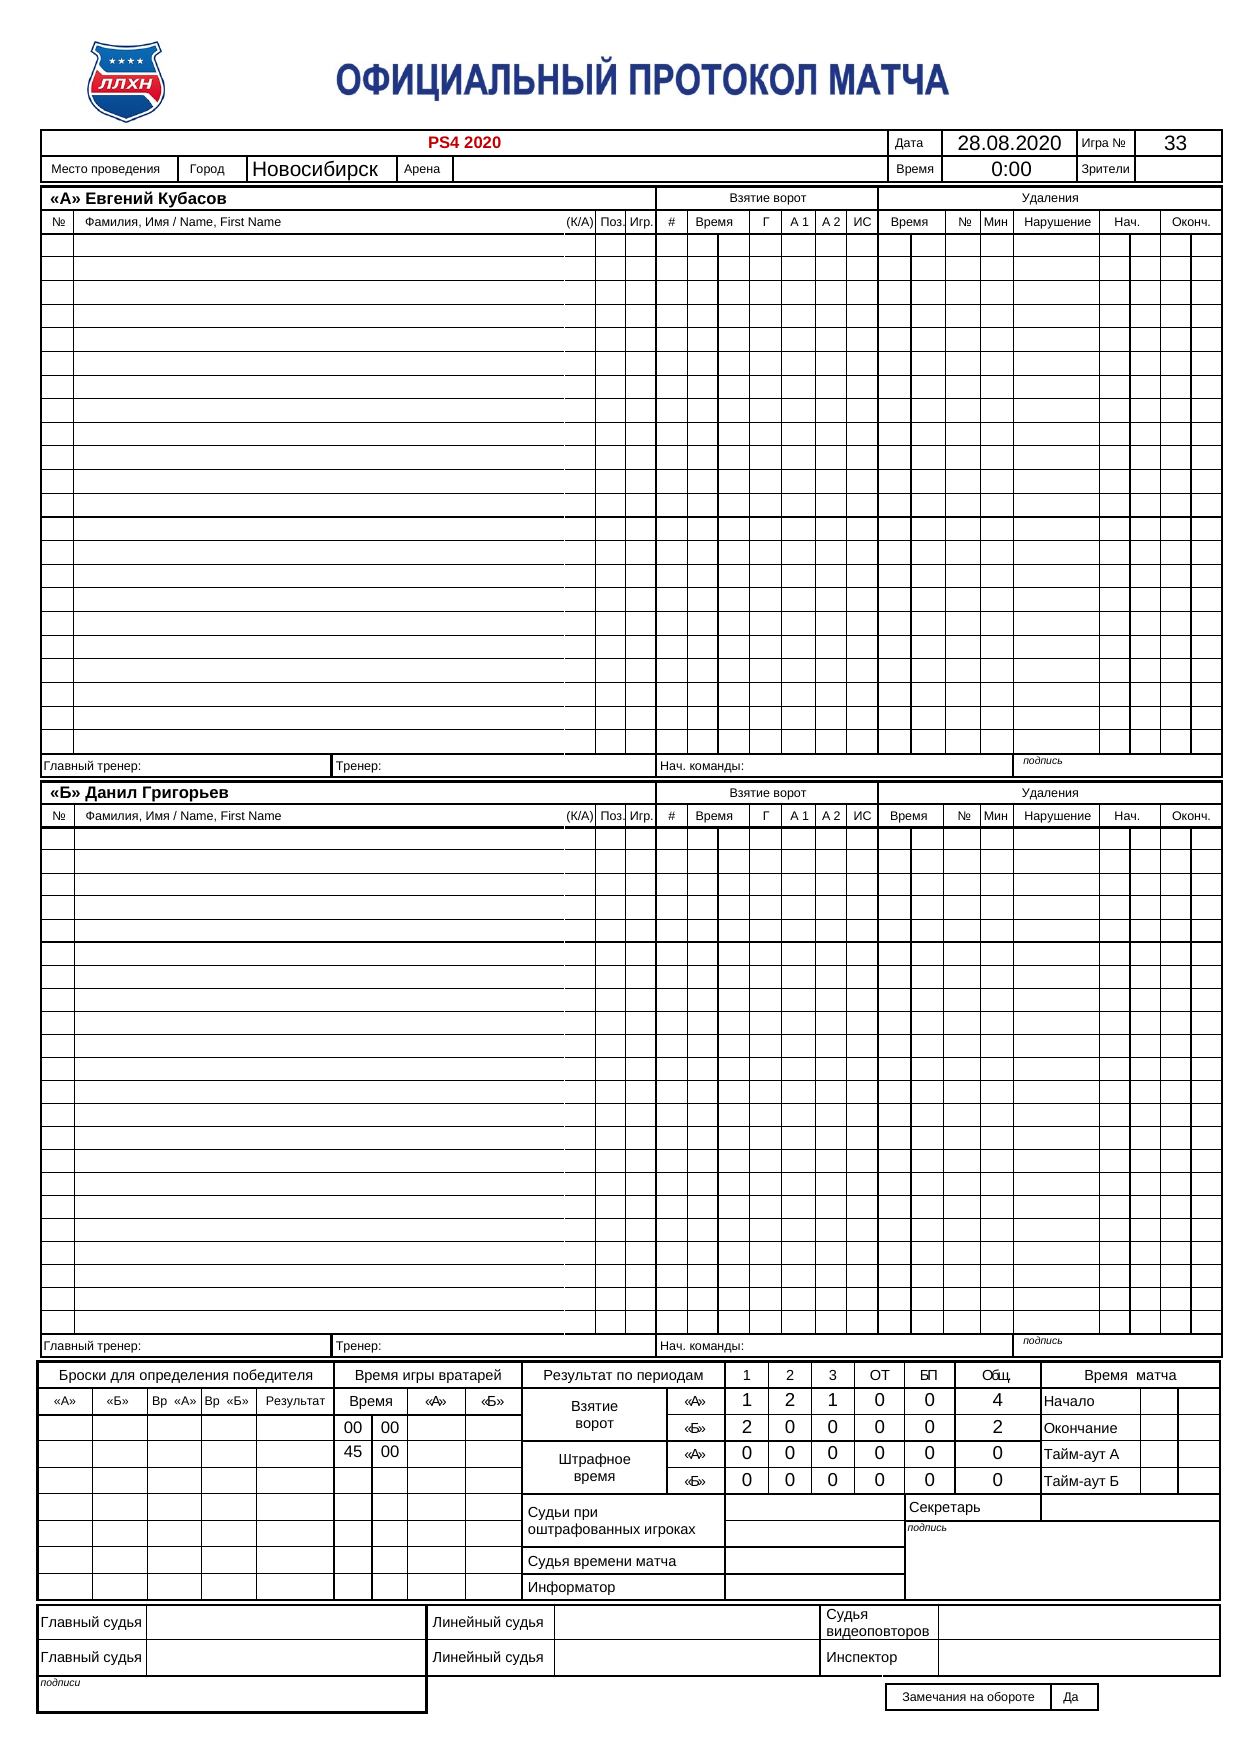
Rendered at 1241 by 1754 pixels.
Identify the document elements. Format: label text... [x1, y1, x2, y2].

table_cell [946, 257, 980, 280]
table_cell [596, 423, 625, 445]
table_cell Нач. [1100, 211, 1160, 233]
table_cell [816, 376, 846, 398]
table_cell [1014, 541, 1099, 564]
table_cell [1161, 730, 1190, 753]
table_cell № [944, 805, 980, 826]
table_cell [879, 1081, 910, 1103]
table_cell [1192, 707, 1221, 729]
table_cell [879, 1311, 910, 1333]
table_cell [1161, 1219, 1190, 1241]
table_cell [42, 1242, 74, 1264]
table_cell [944, 966, 980, 987]
table_header 1 [726, 1363, 768, 1387]
table_cell [1161, 1012, 1190, 1033]
table_cell [688, 235, 717, 256]
table_cell [1014, 1150, 1099, 1172]
table_header Замечания на обороте [887, 1685, 1050, 1709]
table_cell [565, 235, 595, 256]
table_cell [626, 328, 655, 351]
table_cell [912, 1058, 943, 1079]
table_cell [657, 730, 687, 753]
table_cell [816, 1219, 846, 1241]
table_cell «Б » [466, 1389, 521, 1413]
table_cell [946, 518, 980, 540]
table_cell [1014, 1035, 1099, 1057]
table_cell [944, 920, 980, 941]
table_cell [719, 1311, 749, 1333]
table_cell Г [750, 805, 781, 826]
table_cell [688, 1058, 717, 1079]
table_cell [657, 874, 687, 895]
table_cell [688, 1035, 717, 1057]
table_cell [912, 399, 945, 422]
table_cell «Б» [668, 1415, 724, 1440]
table_cell [1131, 446, 1160, 469]
table_cell [1014, 328, 1099, 351]
table_cell [782, 1150, 815, 1172]
table_cell [750, 1127, 781, 1149]
table_cell [750, 683, 781, 706]
table_cell [981, 257, 1013, 280]
table_cell [1100, 541, 1129, 564]
table_cell [596, 730, 625, 753]
table_cell [782, 707, 815, 729]
table_cell 0 [905, 1415, 954, 1440]
table_cell [719, 612, 749, 634]
table_cell [148, 1521, 201, 1546]
table_cell [750, 707, 781, 729]
table_cell [750, 920, 781, 941]
table_cell [596, 352, 625, 374]
table_cell [565, 352, 595, 374]
table_cell [565, 707, 595, 729]
table_cell [74, 399, 564, 422]
table_cell [1014, 989, 1099, 1011]
table_cell [879, 989, 910, 1011]
table_cell [1192, 1242, 1221, 1264]
table_cell [626, 1150, 655, 1172]
table_cell [750, 730, 781, 753]
table_cell Главный тренер: [42, 1335, 330, 1356]
table_cell [565, 1242, 595, 1264]
table_cell [750, 636, 781, 658]
table_cell [596, 896, 625, 918]
table_cell [816, 1288, 846, 1310]
table_cell [1014, 1311, 1099, 1333]
table_cell [1192, 281, 1221, 303]
table_cell [657, 1058, 687, 1079]
table_cell Вр «Б» [202, 1389, 256, 1413]
table_cell [1131, 399, 1160, 422]
table_cell [782, 659, 815, 682]
table_cell [147, 1606, 425, 1639]
table_cell [750, 281, 781, 303]
table_cell [1100, 1219, 1129, 1241]
table_cell [750, 1311, 781, 1333]
table_cell [688, 943, 717, 964]
table_cell [596, 470, 625, 493]
table_cell [688, 1196, 717, 1218]
table_cell [626, 399, 655, 422]
table_cell [657, 565, 687, 587]
table_cell [847, 423, 877, 445]
table_cell 0 [812, 1415, 854, 1440]
table_cell [939, 1640, 1219, 1675]
table_cell [1100, 659, 1129, 682]
table_cell [912, 470, 945, 493]
table_cell [912, 565, 945, 587]
table_cell [42, 966, 74, 987]
table_cell [42, 612, 73, 634]
table_header «А» Евгений Кубасов [42, 188, 655, 209]
table_cell № [42, 211, 73, 233]
table_cell [75, 989, 564, 1011]
table_cell [335, 1521, 371, 1546]
table_cell [1014, 352, 1099, 374]
table_cell [626, 1127, 655, 1149]
table_cell [626, 1058, 655, 1079]
table_cell [981, 470, 1013, 493]
table_cell [782, 281, 815, 303]
table_cell [74, 588, 564, 611]
table_cell подпись [1014, 755, 1221, 776]
table_cell [719, 1012, 749, 1033]
table_cell Тренер: [333, 1335, 655, 1356]
table_cell [1014, 446, 1099, 469]
table_cell [1161, 1058, 1190, 1079]
table_cell [688, 1081, 717, 1103]
table_cell [1192, 1081, 1221, 1103]
table_cell [626, 281, 655, 303]
table_cell Время [879, 805, 943, 826]
table_cell [782, 470, 815, 493]
table_cell [688, 850, 717, 872]
table_cell 1 [726, 1389, 768, 1413]
table_cell [782, 352, 815, 374]
table_cell [847, 850, 877, 872]
table_cell «А» [39, 1389, 92, 1413]
table_cell [944, 1219, 980, 1241]
table_header Взятие ворот [657, 188, 877, 209]
table_cell [626, 730, 655, 753]
table_cell [944, 943, 980, 964]
table_cell Главный тренер: [42, 755, 330, 776]
table_cell 0 [769, 1468, 811, 1493]
table_cell [847, 1012, 877, 1033]
table_cell [1131, 541, 1160, 564]
table_cell [1131, 1104, 1160, 1126]
table_cell [879, 588, 910, 611]
table_cell [719, 235, 749, 256]
table_cell Зрители [1078, 157, 1134, 181]
table_cell [912, 423, 945, 445]
table_cell [816, 352, 846, 374]
table_cell [912, 1081, 943, 1103]
table_cell [42, 636, 73, 658]
table_cell [879, 399, 910, 422]
table_cell [626, 423, 655, 445]
table_cell [596, 920, 625, 941]
table_cell [1131, 423, 1160, 445]
table_cell [981, 683, 1013, 706]
table_cell [719, 565, 749, 587]
table_cell 0 [855, 1468, 904, 1493]
table_cell [1100, 636, 1129, 658]
table_cell [565, 565, 595, 587]
table_cell [816, 1196, 846, 1218]
table_cell [626, 920, 655, 941]
table_cell [1161, 281, 1190, 303]
table_cell [688, 399, 717, 422]
table_cell [1100, 612, 1129, 634]
table_cell [42, 399, 73, 422]
table_cell 0 [769, 1442, 811, 1467]
table_cell [981, 1081, 1013, 1103]
table_cell [335, 1547, 371, 1573]
table_cell [944, 829, 980, 849]
table_cell [750, 966, 781, 987]
table_cell [1014, 1127, 1099, 1149]
table_cell [912, 328, 945, 351]
table_cell [1192, 399, 1221, 422]
table_cell [750, 1035, 781, 1057]
table_cell [596, 1150, 625, 1172]
table_cell Время [335, 1389, 407, 1413]
table_cell [719, 1104, 749, 1126]
table_cell [1131, 920, 1160, 941]
table_cell [42, 470, 73, 493]
table_cell [1161, 1104, 1190, 1126]
table_cell [688, 989, 717, 1011]
table_header Результат по периодам [523, 1363, 724, 1387]
table_cell Нарушение [1014, 805, 1099, 826]
table_cell [816, 943, 846, 964]
table_cell [912, 966, 943, 987]
table_cell Фамилия, Имя / Name, First Name [75, 805, 565, 826]
table_cell [626, 305, 655, 327]
table_cell [847, 1081, 877, 1103]
table_cell [883, 1677, 1220, 1681]
table_cell [879, 494, 910, 516]
table_cell [726, 1495, 904, 1520]
table_cell [847, 1288, 877, 1310]
table_cell [408, 1468, 465, 1493]
table_header 3 [812, 1363, 854, 1387]
table_cell [816, 494, 846, 516]
table_cell [1100, 874, 1129, 895]
table_cell [1131, 1127, 1160, 1149]
table_cell 0 [726, 1468, 768, 1493]
table_cell [816, 1058, 846, 1079]
table_cell [1161, 659, 1190, 682]
table_cell [879, 235, 910, 256]
table_cell [626, 612, 655, 634]
table_cell [981, 1219, 1013, 1241]
table_cell [42, 659, 73, 682]
table_cell [1192, 1127, 1221, 1149]
table_cell [750, 943, 781, 964]
table_cell [626, 1219, 655, 1241]
table_cell [750, 1265, 781, 1287]
table_cell [1161, 235, 1190, 256]
table_cell [719, 1035, 749, 1057]
table_cell [626, 683, 655, 706]
table_cell [946, 470, 980, 493]
table_cell [1131, 850, 1160, 872]
table_cell [466, 1468, 521, 1493]
table_cell [688, 1104, 717, 1126]
table_cell [688, 423, 717, 445]
table_cell [1192, 659, 1221, 682]
table_cell [879, 966, 910, 987]
table_cell «А» [408, 1389, 465, 1413]
table_cell [1161, 636, 1190, 658]
table_cell [1161, 683, 1190, 706]
table_cell [408, 1574, 465, 1599]
table_cell [565, 896, 595, 918]
table_cell [657, 659, 687, 682]
table_cell [1099, 1682, 1220, 1711]
table_cell [847, 1265, 877, 1287]
table_cell [1014, 850, 1099, 872]
table_cell [1161, 1081, 1190, 1103]
table_cell [879, 1173, 910, 1195]
table_cell [1161, 1311, 1190, 1333]
table_cell [42, 1012, 74, 1033]
table_cell [816, 257, 846, 280]
table_cell [719, 636, 749, 658]
table_cell [719, 966, 749, 987]
table_cell [596, 541, 625, 564]
table_cell [912, 446, 945, 469]
table_cell [879, 1150, 910, 1172]
table_cell [39, 1574, 92, 1599]
table_cell [946, 565, 980, 587]
table_cell [373, 1547, 407, 1573]
table_cell [719, 1150, 749, 1172]
table_cell [39, 1441, 92, 1467]
table_cell [75, 896, 564, 918]
table_cell [565, 328, 595, 351]
table_cell [42, 1150, 74, 1172]
table_cell [750, 305, 781, 327]
table_cell Город [179, 157, 246, 181]
table_cell [879, 920, 910, 941]
table_cell [657, 541, 687, 564]
table_cell [688, 376, 717, 398]
table_cell [912, 1150, 943, 1172]
table_cell [688, 896, 717, 918]
table_cell [719, 328, 749, 351]
table_cell [1192, 423, 1221, 445]
table_cell [466, 1547, 521, 1573]
table_cell [719, 1127, 749, 1149]
table_cell [944, 1265, 980, 1287]
table_cell [42, 1058, 74, 1079]
table_cell [1161, 612, 1190, 634]
table_cell [1192, 328, 1221, 351]
table_cell [1131, 518, 1160, 540]
table_cell [75, 943, 564, 964]
table_cell [1014, 636, 1099, 658]
table_cell [596, 494, 625, 516]
table_cell [847, 257, 877, 280]
table_cell [719, 730, 749, 753]
table_cell [1100, 565, 1129, 587]
table_cell [39, 1416, 92, 1440]
table_cell [148, 1574, 201, 1599]
table_cell [1161, 1196, 1190, 1218]
table_cell [1014, 943, 1099, 964]
table_cell [946, 423, 980, 445]
table_cell [1192, 1058, 1221, 1079]
table_cell [879, 257, 910, 280]
table_cell [596, 850, 625, 872]
table_cell [782, 305, 815, 327]
table_cell [1014, 1196, 1099, 1218]
table_cell [981, 328, 1013, 351]
table_cell [1161, 850, 1190, 872]
table_cell [75, 1242, 564, 1264]
table_cell [879, 518, 910, 540]
table_cell [719, 896, 749, 918]
table_header БП [905, 1363, 954, 1387]
table_cell [847, 305, 877, 327]
table_cell [847, 1196, 877, 1218]
table_cell [565, 1265, 595, 1287]
table_cell [42, 1035, 74, 1057]
table_cell [879, 874, 910, 895]
table_cell [75, 1012, 564, 1033]
table_cell [1100, 1058, 1129, 1079]
table_cell [1100, 446, 1129, 469]
table_cell [981, 850, 1013, 872]
table_cell [782, 896, 815, 918]
table_cell [1179, 1468, 1219, 1493]
table_cell [719, 1196, 749, 1218]
table_cell [148, 1547, 201, 1573]
table_cell [626, 518, 655, 540]
table_cell [816, 446, 846, 469]
table_cell [879, 1058, 910, 1079]
table_cell [816, 1081, 846, 1103]
table_cell [1100, 1104, 1129, 1126]
table_cell [75, 1127, 564, 1149]
table_cell [879, 305, 910, 327]
table_cell [596, 636, 625, 658]
table_cell [1161, 1035, 1190, 1057]
table_cell [565, 257, 595, 280]
table_cell [688, 707, 717, 729]
table_cell Время [688, 805, 749, 826]
table_cell [1014, 305, 1099, 327]
table_cell [657, 1242, 687, 1264]
table_cell [816, 730, 846, 753]
table_cell [879, 1104, 910, 1126]
table_cell [1192, 989, 1221, 1011]
table_cell [688, 470, 717, 493]
table_cell [750, 446, 781, 469]
table_cell [847, 565, 877, 587]
table_cell [39, 1468, 92, 1493]
table_cell [879, 1012, 910, 1033]
table_cell [782, 494, 815, 516]
table_cell [750, 1173, 781, 1195]
table_cell [1131, 1058, 1160, 1079]
table_cell [93, 1574, 147, 1599]
table_cell [75, 966, 564, 987]
table_cell [657, 494, 687, 516]
table_cell [912, 943, 943, 964]
table_cell [1161, 399, 1190, 422]
table_cell [1161, 1265, 1190, 1287]
table_cell Время [879, 211, 945, 233]
table_cell [688, 659, 717, 682]
table_cell [565, 1104, 595, 1126]
table_cell 1 [812, 1389, 854, 1413]
table_cell [981, 707, 1013, 729]
table_cell [946, 281, 980, 303]
table_cell [596, 1173, 625, 1195]
table_cell [719, 874, 749, 895]
table_cell [1192, 446, 1221, 469]
table_cell 0 [905, 1468, 954, 1493]
table_cell Начало [1042, 1389, 1140, 1413]
table_cell [816, 829, 846, 849]
table_cell [1100, 376, 1129, 398]
table_cell [1131, 612, 1160, 634]
table_cell [565, 943, 595, 964]
table_cell [688, 1265, 717, 1287]
table_cell [596, 829, 625, 849]
table_cell [596, 1081, 625, 1103]
table_cell [879, 850, 910, 872]
picture [5, 28, 1179, 129]
table_cell [626, 1265, 655, 1287]
table_cell [657, 305, 687, 327]
table_cell [782, 683, 815, 706]
table_cell [565, 850, 595, 872]
table_cell [879, 1127, 910, 1149]
table_cell [816, 1035, 846, 1057]
table_header 28.08.2020 [943, 131, 1076, 155]
table_cell [1161, 518, 1190, 540]
table_cell [719, 470, 749, 493]
table_cell [1192, 305, 1221, 327]
table_cell [981, 376, 1013, 398]
table_cell [42, 1219, 74, 1241]
table_header Общ. [956, 1363, 1040, 1387]
table_cell [847, 829, 877, 849]
table_cell [719, 1173, 749, 1195]
table_cell [981, 612, 1013, 634]
table_cell [981, 1242, 1013, 1264]
table_cell [1192, 565, 1221, 587]
table_cell [74, 423, 564, 445]
table_cell [565, 1150, 595, 1172]
table_cell [626, 494, 655, 516]
table_cell [1131, 352, 1160, 374]
table_cell [75, 1058, 564, 1079]
table_cell [816, 305, 846, 327]
table_cell [657, 470, 687, 493]
table_cell [782, 1265, 815, 1287]
table_cell [912, 494, 945, 516]
table_cell [944, 1012, 980, 1033]
table_cell [688, 281, 717, 303]
table_cell [75, 1081, 564, 1103]
table_cell [1100, 305, 1129, 327]
table_cell [946, 399, 980, 422]
table_cell [1131, 659, 1160, 682]
table_cell [688, 257, 717, 280]
table_cell [1141, 1441, 1177, 1467]
table_cell [719, 1265, 749, 1287]
table_cell [1014, 1104, 1099, 1126]
table_cell [565, 1012, 595, 1033]
table_cell [657, 829, 687, 849]
table_cell [565, 588, 595, 611]
table_cell [257, 1574, 333, 1599]
table_cell [847, 659, 877, 682]
table_cell [981, 1058, 1013, 1079]
table_cell [408, 1494, 465, 1520]
table_cell 45 [335, 1441, 371, 1467]
table_cell [596, 1288, 625, 1310]
table_cell [847, 920, 877, 941]
table_cell [202, 1441, 256, 1467]
table_cell [42, 376, 73, 398]
table_cell [657, 896, 687, 918]
table_cell [1100, 328, 1129, 351]
table_cell [1192, 257, 1221, 280]
table_cell [1100, 494, 1129, 516]
table_cell [688, 352, 717, 374]
table_cell [657, 1127, 687, 1149]
table_cell [1014, 399, 1099, 422]
table_cell [816, 920, 846, 941]
table_cell [879, 376, 910, 398]
table_cell [1014, 588, 1099, 611]
table_cell [1161, 565, 1190, 587]
table_cell [719, 518, 749, 540]
table_cell [565, 989, 595, 1011]
table_cell [782, 1104, 815, 1126]
table_cell [1100, 1311, 1129, 1333]
table_cell [816, 683, 846, 706]
table_cell [1014, 1242, 1099, 1264]
table_cell [596, 1311, 625, 1333]
table_cell [202, 1416, 256, 1440]
table_cell [1161, 1288, 1190, 1310]
table_cell [847, 328, 877, 351]
table_cell [719, 541, 749, 564]
table_cell [1131, 943, 1160, 964]
table_cell [944, 1058, 980, 1079]
table_cell [688, 683, 717, 706]
table_cell [1131, 470, 1160, 493]
table_cell 0 [855, 1442, 904, 1467]
table_cell [944, 1242, 980, 1264]
table_cell [719, 943, 749, 964]
table_cell [719, 1288, 749, 1310]
table_cell [1100, 1081, 1129, 1103]
table_cell [688, 636, 717, 658]
table_cell [42, 588, 73, 611]
table_cell [565, 612, 595, 634]
table_cell [1100, 943, 1129, 964]
table_cell [879, 659, 910, 682]
table_cell [42, 850, 74, 872]
table_cell [719, 683, 749, 706]
table_cell 2 [726, 1415, 768, 1440]
table_cell [1100, 470, 1129, 493]
table_cell [42, 1265, 74, 1287]
table_cell [1192, 1012, 1221, 1033]
table_cell [912, 352, 945, 374]
table_cell [879, 707, 910, 729]
table_cell [847, 1058, 877, 1079]
table_cell 4 [956, 1389, 1040, 1413]
table_cell [981, 518, 1013, 540]
table_cell [750, 257, 781, 280]
table_cell [750, 235, 781, 256]
table_cell [626, 352, 655, 374]
table_cell [726, 1575, 904, 1599]
table_cell [74, 565, 564, 587]
table_cell [879, 612, 910, 634]
table_cell [981, 281, 1013, 303]
table_cell [1131, 1311, 1160, 1333]
table_cell [75, 1035, 564, 1057]
table_cell [946, 376, 980, 398]
table_cell [1179, 1389, 1219, 1413]
table_cell [816, 518, 846, 540]
table_cell [1014, 829, 1099, 849]
table_cell [912, 1311, 943, 1333]
table_cell [944, 874, 980, 895]
table_cell [39, 1547, 92, 1573]
table_cell [688, 494, 717, 516]
table_cell [626, 1242, 655, 1264]
table_cell [816, 989, 846, 1011]
table_cell 0 [812, 1468, 854, 1493]
table_cell [74, 328, 564, 351]
table_cell [981, 874, 1013, 895]
table_cell [1192, 1219, 1221, 1241]
table_cell «Б» [93, 1389, 147, 1413]
table_cell [879, 829, 910, 849]
table_cell # [657, 211, 687, 233]
table_cell [1131, 1035, 1160, 1057]
table_cell [1014, 707, 1099, 729]
table_cell [847, 446, 877, 469]
table_cell [847, 1127, 877, 1149]
table_cell «А» [668, 1442, 724, 1467]
table_cell [626, 659, 655, 682]
table_cell [750, 399, 781, 422]
table_cell Секретарь [906, 1495, 1040, 1520]
table_cell подписи [39, 1677, 425, 1711]
table_header PS4 2020 [42, 131, 887, 155]
table_cell [596, 989, 625, 1011]
table_cell [782, 1081, 815, 1103]
table_cell [42, 1127, 74, 1149]
table_cell [565, 683, 595, 706]
table_cell [626, 1311, 655, 1333]
table_cell (К/А) [565, 211, 595, 233]
table_cell [1131, 1173, 1160, 1195]
table_cell 00 [373, 1441, 407, 1467]
table_cell [1192, 518, 1221, 540]
table_cell [816, 588, 846, 611]
table_cell Игр. [626, 805, 655, 826]
table_cell [750, 1012, 781, 1033]
table_cell [1100, 1150, 1129, 1172]
table_cell [879, 565, 910, 587]
table_cell [1100, 829, 1129, 849]
table_cell [816, 423, 846, 445]
table_cell [1192, 494, 1221, 516]
table_cell [816, 281, 846, 303]
table_header Удаления [879, 188, 1221, 209]
table_cell [782, 829, 815, 849]
table_cell [626, 1288, 655, 1310]
table_cell [1100, 235, 1129, 256]
table_cell [1014, 966, 1099, 987]
table_cell [75, 1150, 564, 1172]
table_cell [596, 257, 625, 280]
table_cell 0 [855, 1415, 904, 1440]
table_cell [946, 494, 980, 516]
table_cell 2 [956, 1415, 1040, 1440]
table_cell Оконч. [1161, 805, 1221, 826]
table_cell [1131, 1242, 1160, 1264]
table_cell [847, 683, 877, 706]
table_cell [782, 1058, 815, 1079]
table_cell [657, 966, 687, 987]
table_cell [750, 541, 781, 564]
table_cell [1042, 1495, 1219, 1520]
table_cell Главный судья [39, 1640, 146, 1675]
table_cell [847, 518, 877, 540]
table_cell [1100, 423, 1129, 445]
table_cell [782, 612, 815, 634]
table_cell [719, 588, 749, 611]
table_cell [782, 1173, 815, 1195]
table_cell [944, 850, 980, 872]
table_cell [1161, 328, 1190, 351]
table_cell [719, 1081, 749, 1103]
table_cell [946, 446, 980, 469]
table_cell 0 [855, 1389, 904, 1413]
table_cell [1131, 1219, 1160, 1241]
table_cell [335, 1494, 371, 1520]
table_cell [42, 305, 73, 327]
table_cell [93, 1547, 147, 1573]
table_cell [879, 281, 910, 303]
table_cell [565, 305, 595, 327]
table_cell Нач. [1100, 805, 1160, 826]
table_cell [879, 683, 910, 706]
table_cell [782, 920, 815, 941]
table_cell [1100, 730, 1129, 753]
table_cell [1192, 896, 1221, 918]
table_cell [879, 1265, 910, 1287]
table_cell [912, 1012, 943, 1033]
table_cell [1192, 829, 1221, 849]
table_cell [1192, 588, 1221, 611]
table_cell [981, 1104, 1013, 1126]
table_cell [944, 1173, 980, 1195]
table_cell [1161, 446, 1190, 469]
table_cell [1192, 874, 1221, 895]
table_cell [688, 1288, 717, 1310]
table_cell [596, 1196, 625, 1218]
table_cell [981, 1173, 1013, 1195]
table_header Время игры вратарей [335, 1363, 521, 1387]
table_cell [565, 1173, 595, 1195]
table_cell [626, 829, 655, 849]
table_cell [912, 305, 945, 327]
table_cell [1100, 683, 1129, 706]
table_cell 0:00 [943, 157, 1076, 181]
table_cell [74, 636, 564, 658]
table_cell [626, 235, 655, 256]
table_cell [1192, 235, 1221, 256]
table_cell [688, 588, 717, 611]
table_cell [657, 1173, 687, 1195]
table_cell [626, 1196, 655, 1218]
table_cell [719, 494, 749, 516]
table_cell [202, 1521, 256, 1546]
table_cell [1014, 730, 1099, 753]
table_cell [782, 1219, 815, 1241]
table_cell Новосибирск [248, 157, 396, 181]
table_cell [1100, 588, 1129, 611]
table_cell [912, 235, 945, 256]
table_cell [1131, 281, 1160, 303]
table_cell [944, 896, 980, 918]
table_cell [1131, 1196, 1160, 1218]
table_cell [782, 328, 815, 351]
table_cell [879, 328, 910, 351]
table_cell [816, 1242, 846, 1264]
table_cell [1192, 1288, 1221, 1310]
table_cell [657, 1288, 687, 1310]
table_cell [912, 1265, 943, 1287]
table_cell [428, 1677, 882, 1711]
table_cell [981, 989, 1013, 1011]
table_cell [657, 518, 687, 540]
table_cell [847, 896, 877, 918]
table_cell [1192, 376, 1221, 398]
table_cell [816, 659, 846, 682]
table_cell [816, 850, 846, 872]
table_cell [42, 565, 73, 587]
table_cell [1192, 1173, 1221, 1195]
table_cell [1192, 1311, 1221, 1333]
table_cell [565, 1058, 595, 1079]
table_cell [782, 943, 815, 964]
table_cell [657, 1104, 687, 1126]
table_cell [373, 1574, 407, 1599]
table_cell [981, 446, 1013, 469]
table_cell Окончание [1042, 1415, 1140, 1440]
table_cell [657, 920, 687, 941]
table_cell [1100, 1288, 1129, 1310]
table_cell [750, 829, 781, 849]
table_cell [912, 730, 945, 753]
table_cell [42, 352, 73, 374]
table_cell [565, 399, 595, 422]
table_cell [1131, 257, 1160, 280]
table_cell Линейный судья [428, 1606, 554, 1639]
table_cell Нач. команды: [657, 1335, 1012, 1356]
table_cell [657, 1012, 687, 1033]
table_cell «Б» [668, 1468, 724, 1493]
table_cell [1161, 874, 1190, 895]
table_cell [565, 1035, 595, 1057]
table_cell [626, 1012, 655, 1033]
table_cell [816, 541, 846, 564]
table_cell [1014, 565, 1099, 587]
table_cell [719, 1219, 749, 1241]
table_cell [981, 494, 1013, 516]
table_cell [719, 281, 749, 303]
table_cell [1131, 707, 1160, 729]
table_cell [750, 1196, 781, 1218]
table_cell [688, 874, 717, 895]
table_cell [879, 470, 910, 493]
table_cell [93, 1441, 147, 1467]
table_cell [688, 920, 717, 941]
table_cell [1131, 636, 1160, 658]
table_cell [816, 1012, 846, 1033]
table_cell [1014, 281, 1099, 303]
table_cell [1131, 565, 1160, 587]
table_cell [912, 1242, 943, 1264]
table_cell Вр «А» [148, 1389, 201, 1413]
table_cell [782, 1127, 815, 1149]
table_cell 00 [373, 1416, 407, 1440]
table_cell [1131, 730, 1160, 753]
table_cell [847, 1173, 877, 1195]
table_header 33 [1136, 131, 1221, 155]
table_cell [981, 423, 1013, 445]
table_cell [75, 920, 564, 941]
table_cell [1014, 257, 1099, 280]
table_cell [657, 683, 687, 706]
table_cell [596, 1219, 625, 1241]
table_cell [1100, 1242, 1129, 1264]
table_cell [981, 943, 1013, 964]
table_cell [912, 541, 945, 564]
table_cell [1161, 423, 1190, 445]
table_cell [74, 235, 564, 256]
table_cell [565, 1196, 595, 1218]
table_cell [688, 541, 717, 564]
table_cell [912, 829, 943, 849]
table_cell [596, 1035, 625, 1057]
table_cell [74, 659, 564, 682]
table_cell [626, 707, 655, 729]
table_cell [1161, 989, 1190, 1011]
table_cell [42, 257, 73, 280]
table_cell [847, 494, 877, 516]
table_cell [816, 874, 846, 895]
table_cell Тренер: [333, 755, 655, 776]
table_cell [202, 1574, 256, 1599]
table_cell Судья времени матча [523, 1548, 724, 1573]
table_cell [257, 1468, 333, 1493]
table_cell [1014, 470, 1099, 493]
table_cell [1131, 376, 1160, 398]
table_cell [688, 612, 717, 634]
table_cell [981, 1196, 1013, 1218]
table_cell [719, 446, 749, 469]
table_cell [42, 494, 73, 516]
table_cell [847, 541, 877, 564]
table_cell [816, 565, 846, 587]
table_cell [75, 1104, 564, 1126]
table_cell Судьи при оштрафованных игроках [523, 1495, 724, 1546]
table_cell [688, 829, 717, 849]
table_cell [74, 446, 564, 469]
table_cell [74, 376, 564, 398]
table_cell [719, 850, 749, 872]
table_cell [879, 1242, 910, 1264]
table_cell Г [750, 211, 781, 233]
table_cell [879, 446, 910, 469]
table_cell [688, 730, 717, 753]
table_cell [946, 612, 980, 634]
table_cell [688, 1242, 717, 1264]
table_cell [657, 235, 687, 256]
table_cell [719, 423, 749, 445]
table_cell [1100, 707, 1129, 729]
table_cell [74, 305, 564, 327]
table_cell [1131, 235, 1160, 256]
table_cell [981, 829, 1013, 849]
table_cell [944, 1127, 980, 1149]
table_cell [75, 1173, 564, 1195]
table_cell [93, 1494, 147, 1520]
table_cell [565, 1311, 595, 1333]
table_cell [1179, 1415, 1219, 1440]
table_cell [816, 470, 846, 493]
table_cell [688, 966, 717, 987]
table_cell [1141, 1468, 1177, 1493]
table_cell [596, 943, 625, 964]
table_cell [750, 989, 781, 1011]
table_cell [719, 257, 749, 280]
table_cell [688, 305, 717, 327]
table_cell [750, 518, 781, 540]
table_cell [596, 588, 625, 611]
table_cell [719, 399, 749, 422]
table_cell [944, 1081, 980, 1103]
table_cell [657, 399, 687, 422]
table_cell [912, 1173, 943, 1195]
table_cell [42, 1196, 74, 1218]
table_cell [42, 1288, 74, 1310]
table_cell [912, 1127, 943, 1149]
table_cell [565, 446, 595, 469]
table_cell [1192, 1265, 1221, 1287]
table_cell [912, 1104, 943, 1126]
table_cell [944, 1150, 980, 1172]
table_cell [847, 1311, 877, 1333]
table_cell [782, 989, 815, 1011]
table_cell [1100, 352, 1129, 374]
table_cell [912, 281, 945, 303]
table_cell [816, 235, 846, 256]
table_cell [93, 1468, 147, 1493]
table_cell [1141, 1415, 1177, 1440]
table_cell [42, 1173, 74, 1195]
table_cell [626, 376, 655, 398]
table_cell [847, 235, 877, 256]
table_cell [726, 1548, 904, 1573]
table_cell [1161, 829, 1190, 849]
table_cell [42, 920, 74, 941]
table_cell [782, 446, 815, 469]
table_cell [1131, 1265, 1160, 1287]
table_cell [912, 257, 945, 280]
table_cell [782, 730, 815, 753]
table_cell [946, 730, 980, 753]
table_cell [555, 1606, 819, 1639]
table_cell Фамилия, Имя / Name, First Name [74, 211, 565, 233]
table_cell [1014, 1173, 1099, 1195]
table_cell Арена [398, 157, 452, 181]
table_cell [626, 636, 655, 658]
table_cell Мин [981, 211, 1013, 233]
table_cell [782, 423, 815, 445]
table_header «Б» Данил Григорьев [42, 783, 655, 803]
table_cell [596, 305, 625, 327]
table_cell [946, 683, 980, 706]
table_cell [373, 1468, 407, 1493]
table_cell [565, 874, 595, 895]
table_cell [1192, 683, 1221, 706]
table_cell [626, 966, 655, 987]
table_cell [946, 541, 980, 564]
table_cell [1014, 1058, 1099, 1079]
table_cell [816, 1104, 846, 1126]
table_cell [373, 1494, 407, 1520]
table_cell [782, 1242, 815, 1264]
table_cell [719, 829, 749, 849]
table_cell [596, 683, 625, 706]
table_cell [981, 966, 1013, 987]
table_cell [981, 636, 1013, 658]
table_cell [657, 352, 687, 374]
table_cell [626, 541, 655, 564]
table_cell [565, 1081, 595, 1103]
table_cell [75, 1196, 564, 1218]
table_cell [565, 659, 595, 682]
table_cell [750, 1150, 781, 1172]
table_cell [466, 1494, 521, 1520]
table_cell [1131, 989, 1160, 1011]
table_cell [719, 707, 749, 729]
table_cell [657, 707, 687, 729]
table_cell [1100, 399, 1129, 422]
table_cell [782, 1311, 815, 1333]
table_cell [1192, 850, 1221, 872]
table_cell [626, 943, 655, 964]
table_cell [816, 328, 846, 351]
table_cell [719, 352, 749, 374]
table_cell [1131, 966, 1160, 987]
table_cell [847, 989, 877, 1011]
table_cell [565, 541, 595, 564]
table_cell [565, 1127, 595, 1149]
table_cell [981, 1265, 1013, 1287]
table_cell [42, 730, 73, 753]
table_cell [981, 352, 1013, 374]
table_cell [596, 1265, 625, 1287]
table_cell Информатор [523, 1575, 724, 1599]
table_cell Время [889, 157, 941, 181]
table_cell [981, 1035, 1013, 1057]
table_cell [565, 376, 595, 398]
table_cell [816, 1265, 846, 1287]
table_cell [1100, 281, 1129, 303]
table_cell [75, 1265, 564, 1287]
table_cell [879, 943, 910, 964]
table_cell [816, 707, 846, 729]
table_cell [879, 1035, 910, 1057]
table_cell [750, 1242, 781, 1264]
table_cell [42, 281, 73, 303]
table_cell [1100, 966, 1129, 987]
table_cell Инспектор [821, 1640, 938, 1675]
table_cell 0 [812, 1442, 854, 1467]
table_cell [1192, 541, 1221, 564]
table_cell [1014, 235, 1099, 256]
table_cell [74, 352, 564, 374]
table_cell [148, 1494, 201, 1520]
table_cell [879, 423, 910, 445]
table_cell [74, 683, 564, 706]
table_cell [750, 494, 781, 516]
table_cell [782, 399, 815, 422]
table_cell [1131, 494, 1160, 516]
table_cell [1014, 1081, 1099, 1103]
table_cell [596, 1058, 625, 1079]
table_cell [981, 588, 1013, 611]
table_cell [847, 730, 877, 753]
table_cell [1014, 518, 1099, 540]
table_cell [454, 157, 887, 181]
table_cell [42, 328, 73, 351]
table_cell [782, 1035, 815, 1057]
table_cell Главный судья [39, 1606, 146, 1639]
table_cell [847, 1150, 877, 1172]
table_cell [912, 1196, 943, 1218]
table_cell [981, 565, 1013, 587]
table_cell [847, 588, 877, 611]
table_cell [688, 518, 717, 540]
table_cell [750, 376, 781, 398]
table_cell [565, 829, 595, 849]
table_cell [944, 1035, 980, 1057]
table_cell [74, 541, 564, 564]
table_cell [657, 1265, 687, 1287]
table_cell [657, 446, 687, 469]
table_cell [750, 612, 781, 634]
table_header Да [1052, 1685, 1097, 1709]
table_cell [946, 305, 980, 327]
table_cell [657, 850, 687, 872]
table_cell [565, 1288, 595, 1310]
table_cell [816, 636, 846, 658]
table_cell [626, 1104, 655, 1126]
table_cell Мин [981, 805, 1013, 826]
table_cell [782, 1288, 815, 1310]
table_cell [816, 1150, 846, 1172]
table_header ОТ [855, 1363, 904, 1387]
table_cell [147, 1640, 425, 1675]
table_cell А 2 [816, 211, 846, 233]
table_header Броски для определения победителя [39, 1363, 333, 1387]
table_cell [1131, 1012, 1160, 1033]
table_cell [946, 328, 980, 351]
table_cell [1179, 1441, 1219, 1467]
table_cell [657, 1150, 687, 1172]
table_cell [1131, 1150, 1160, 1172]
table_cell [847, 376, 877, 398]
table_cell [596, 612, 625, 634]
table_cell [596, 707, 625, 729]
table_cell [596, 659, 625, 682]
table_cell [879, 1219, 910, 1241]
table_cell [75, 1288, 564, 1310]
table_cell [912, 989, 943, 1011]
table_cell [74, 494, 564, 516]
table_cell [657, 423, 687, 445]
table_cell [782, 588, 815, 611]
table_cell [596, 328, 625, 351]
table_cell [981, 896, 1013, 918]
table_cell [1100, 920, 1129, 941]
table_cell 0 [956, 1442, 1040, 1467]
table_cell [1161, 257, 1190, 280]
table_cell [565, 636, 595, 658]
table_cell [782, 376, 815, 398]
table_cell [42, 518, 73, 540]
table_cell [202, 1494, 256, 1520]
table_cell [750, 850, 781, 872]
table_cell [565, 920, 595, 941]
table_cell [39, 1494, 92, 1520]
table_cell [42, 989, 74, 1011]
table_cell [75, 874, 564, 895]
table_cell [688, 1012, 717, 1033]
table_cell А 1 [782, 805, 815, 826]
table_cell [1100, 1265, 1129, 1287]
table_cell [74, 612, 564, 634]
table_cell [257, 1494, 333, 1520]
table_cell [847, 1104, 877, 1126]
table_cell [750, 1288, 781, 1310]
table_cell [981, 399, 1013, 422]
table_cell [565, 470, 595, 493]
table_cell [944, 1196, 980, 1218]
table_cell [626, 896, 655, 918]
table_cell [1100, 1035, 1129, 1057]
table_cell № [946, 211, 980, 233]
table_cell [596, 281, 625, 303]
table_cell (К/А) [565, 805, 595, 826]
table_cell [565, 281, 595, 303]
table_cell [1131, 874, 1160, 895]
table_cell [148, 1416, 201, 1440]
table_cell [93, 1521, 147, 1546]
table_cell [816, 1173, 846, 1195]
table_cell Оконч. [1161, 211, 1221, 233]
table_cell [782, 966, 815, 987]
table_cell [565, 966, 595, 987]
table_cell [981, 659, 1013, 682]
table_cell [657, 989, 687, 1011]
table_cell [1192, 943, 1221, 964]
table_header Время матча [1042, 1363, 1219, 1387]
table_cell [847, 966, 877, 987]
table_cell [1014, 920, 1099, 941]
table_cell [719, 1058, 749, 1079]
table_cell 0 [726, 1442, 768, 1467]
table_cell [657, 1035, 687, 1057]
table_cell [565, 423, 595, 445]
table_cell Место проведения [42, 157, 177, 181]
table_cell [408, 1547, 465, 1573]
table_cell [1136, 157, 1221, 181]
table_cell [1014, 423, 1099, 445]
table_cell [847, 470, 877, 493]
table_cell [1014, 683, 1099, 706]
table_cell [1192, 1104, 1221, 1126]
table_cell [750, 1219, 781, 1241]
table_cell [750, 470, 781, 493]
table_cell [726, 1521, 904, 1546]
table_cell [912, 683, 945, 706]
table_cell [1014, 1012, 1099, 1033]
table_cell [1141, 1389, 1177, 1413]
table_cell [42, 541, 73, 564]
table_cell [912, 707, 945, 729]
table_cell [782, 1012, 815, 1033]
table_cell [879, 730, 910, 753]
table_cell [466, 1574, 521, 1599]
table_cell 0 [905, 1389, 954, 1413]
table_cell 0 [956, 1468, 1040, 1493]
table_cell [1192, 920, 1221, 941]
table_header Игра № [1078, 131, 1134, 155]
table_cell [657, 1196, 687, 1218]
table_cell [596, 1127, 625, 1149]
table_cell [202, 1547, 256, 1573]
table_cell [847, 281, 877, 303]
table_cell [596, 518, 625, 540]
table_cell [981, 305, 1013, 327]
table_cell [93, 1416, 147, 1440]
table_cell [657, 612, 687, 634]
table_cell [688, 1173, 717, 1195]
table_cell [596, 446, 625, 469]
table_cell [1131, 683, 1160, 706]
table_cell [42, 874, 74, 895]
table_cell [981, 1288, 1013, 1310]
table_cell [1192, 612, 1221, 634]
table_cell [847, 707, 877, 729]
table_cell [1100, 1196, 1129, 1218]
table_cell [75, 1311, 564, 1333]
table_cell Штрафное время [523, 1442, 666, 1493]
table_cell [1192, 730, 1221, 753]
table_cell [847, 1242, 877, 1264]
table_cell [847, 943, 877, 964]
table_cell [1100, 896, 1129, 918]
table_cell [373, 1521, 407, 1546]
table_cell [202, 1468, 256, 1493]
table_cell Тайм-аут А [1042, 1441, 1140, 1467]
table_cell А 1 [782, 211, 815, 233]
table_cell Нач. команды: [657, 755, 1012, 776]
table_cell [946, 588, 980, 611]
table_cell [1161, 1242, 1190, 1264]
table_cell [42, 1311, 74, 1333]
table_cell [466, 1416, 521, 1440]
table_cell [565, 518, 595, 540]
table_cell [626, 588, 655, 611]
table_cell [782, 850, 815, 872]
table_cell [1192, 636, 1221, 658]
table_cell [148, 1468, 201, 1493]
table_cell [750, 659, 781, 682]
table_cell подпись [906, 1522, 1219, 1599]
table_cell [912, 850, 943, 872]
table_cell [1161, 1173, 1190, 1195]
table_cell [257, 1416, 333, 1440]
table_cell [565, 494, 595, 516]
table_cell [912, 659, 945, 682]
table_cell [335, 1468, 371, 1493]
table_cell [42, 235, 73, 256]
table_cell [879, 636, 910, 658]
table_cell Время [688, 211, 749, 233]
table_cell [466, 1521, 521, 1546]
table_cell [750, 588, 781, 611]
table_cell [596, 874, 625, 895]
table_cell [596, 1104, 625, 1126]
table_cell [782, 874, 815, 895]
table_cell [1014, 612, 1099, 634]
table_cell [74, 518, 564, 540]
table_cell [981, 1127, 1013, 1149]
table_cell [42, 446, 73, 469]
table_cell [1014, 659, 1099, 682]
table_cell [750, 896, 781, 918]
table_cell [565, 730, 595, 753]
table_cell [1161, 966, 1190, 987]
table_cell [981, 235, 1013, 256]
table_cell [75, 1219, 564, 1241]
table_cell [466, 1441, 521, 1467]
table_cell [944, 1104, 980, 1126]
table_cell [1161, 1127, 1190, 1149]
table_cell [981, 1311, 1013, 1333]
table_cell [1192, 352, 1221, 374]
table_cell [75, 850, 564, 872]
table_cell [1131, 1288, 1160, 1310]
table_cell [1161, 494, 1190, 516]
table_cell [847, 1219, 877, 1241]
table_cell [596, 966, 625, 987]
table_cell [1161, 588, 1190, 611]
table_cell [1161, 920, 1190, 941]
table_cell [42, 943, 74, 964]
table_cell [816, 966, 846, 987]
table_cell [981, 541, 1013, 564]
table_cell [750, 1104, 781, 1126]
table_cell [912, 376, 945, 398]
table_cell [42, 1081, 74, 1103]
table_cell [944, 1311, 980, 1333]
table_cell Игр. [626, 211, 655, 233]
table_cell [626, 446, 655, 469]
table_cell [847, 352, 877, 374]
table_cell Судья видеоповторов [821, 1606, 938, 1639]
table_cell 2 [769, 1389, 811, 1413]
table_cell № [42, 805, 74, 826]
table_cell [816, 1127, 846, 1149]
table_cell [750, 874, 781, 895]
table_cell [657, 328, 687, 351]
table_cell [912, 896, 943, 918]
table_cell [657, 257, 687, 280]
table_cell [981, 1012, 1013, 1033]
table_cell ИС [847, 805, 877, 826]
table_cell [719, 1242, 749, 1264]
table_cell [1131, 896, 1160, 918]
table_cell [1100, 850, 1129, 872]
table_cell [946, 636, 980, 658]
table_cell [782, 1196, 815, 1218]
table_cell 00 [335, 1416, 371, 1440]
table_cell [1014, 1265, 1099, 1287]
table_cell [688, 1219, 717, 1241]
table_cell 0 [769, 1415, 811, 1440]
table_cell [42, 896, 74, 918]
table_cell [657, 636, 687, 658]
table_cell [688, 1127, 717, 1149]
table_cell [847, 874, 877, 895]
table_cell [688, 446, 717, 469]
table_cell [912, 1288, 943, 1310]
table_cell [719, 659, 749, 682]
table_cell [408, 1441, 465, 1467]
table_cell [944, 1288, 980, 1310]
table_cell Результат [257, 1389, 333, 1413]
table_cell [626, 257, 655, 280]
table_cell [1161, 470, 1190, 493]
table_cell [782, 541, 815, 564]
table_cell [719, 989, 749, 1011]
table_cell «А» [668, 1389, 724, 1413]
table_cell [750, 1058, 781, 1079]
table_cell [946, 235, 980, 256]
table_cell [782, 636, 815, 658]
table_cell [946, 352, 980, 374]
table_cell [750, 352, 781, 374]
table_cell [1131, 328, 1160, 351]
table_cell [257, 1547, 333, 1573]
table_cell [879, 1196, 910, 1218]
table_cell [626, 470, 655, 493]
table_cell [782, 257, 815, 280]
table_cell [1131, 1081, 1160, 1103]
table_cell [74, 257, 564, 280]
table_cell [912, 636, 945, 658]
table_cell [657, 943, 687, 964]
table_cell [981, 1150, 1013, 1172]
table_cell [657, 281, 687, 303]
table_cell [816, 399, 846, 422]
table_cell [879, 896, 910, 918]
table_cell [626, 850, 655, 872]
table_header 2 [769, 1363, 811, 1387]
table_cell Поз. [596, 211, 625, 233]
table_cell [626, 1173, 655, 1195]
table_cell [912, 920, 943, 941]
table_header Дата [889, 131, 941, 155]
table_cell [148, 1441, 201, 1467]
table_cell [1192, 966, 1221, 987]
table_cell [750, 565, 781, 587]
table_cell Взятие ворот [523, 1389, 666, 1440]
table_cell [1014, 494, 1099, 516]
table_cell [408, 1521, 465, 1546]
table_cell [750, 423, 781, 445]
table_cell [1192, 1035, 1221, 1057]
table_cell [719, 305, 749, 327]
table_cell [335, 1574, 371, 1599]
table_cell [847, 399, 877, 422]
table_cell [39, 1521, 92, 1546]
table_cell [42, 683, 73, 706]
table_cell [816, 612, 846, 634]
table_cell [1161, 1150, 1190, 1172]
table_cell [657, 1311, 687, 1333]
table_cell [719, 376, 749, 398]
table_cell [1014, 874, 1099, 895]
table_cell [912, 1219, 943, 1241]
table_cell [596, 565, 625, 587]
table_cell [1014, 376, 1099, 398]
table_cell Нарушение [1014, 211, 1099, 233]
table_cell [1131, 829, 1160, 849]
table_cell [42, 423, 73, 445]
table_cell [626, 565, 655, 587]
table_cell [74, 707, 564, 729]
table_cell [981, 920, 1013, 941]
table_cell [596, 376, 625, 398]
table_cell [657, 1219, 687, 1241]
table_cell [750, 328, 781, 351]
table_cell [981, 730, 1013, 753]
table_cell [596, 1242, 625, 1264]
table_cell [596, 1012, 625, 1033]
table_cell [1192, 1196, 1221, 1218]
table_cell [657, 376, 687, 398]
table_cell [1161, 707, 1190, 729]
table_cell [688, 1150, 717, 1172]
table_cell [1161, 943, 1190, 964]
table_cell [782, 518, 815, 540]
table_cell [1131, 305, 1160, 327]
table_cell [1192, 1150, 1221, 1172]
table_cell [912, 1035, 943, 1057]
table_cell [688, 328, 717, 351]
table_cell [1014, 896, 1099, 918]
table_cell [1014, 1219, 1099, 1241]
table_cell [1100, 1127, 1129, 1149]
table_cell [719, 920, 749, 941]
table_cell [626, 989, 655, 1011]
table_cell [912, 588, 945, 611]
table_cell [74, 730, 564, 753]
table_cell [42, 707, 73, 729]
table_cell [847, 1035, 877, 1057]
table_cell [596, 235, 625, 256]
table_cell [565, 1219, 595, 1241]
table_cell [1161, 376, 1190, 398]
table_cell Линейный судья [428, 1640, 554, 1675]
table_cell [1100, 257, 1129, 280]
table_cell [657, 1081, 687, 1103]
table_cell [879, 541, 910, 564]
table_cell [939, 1606, 1219, 1639]
table_cell [750, 1081, 781, 1103]
table_cell [816, 896, 846, 918]
table_cell Поз. [596, 805, 625, 826]
table_cell [782, 565, 815, 587]
table_cell [782, 235, 815, 256]
table_cell # [657, 805, 687, 826]
table_header Удаления [879, 783, 1221, 803]
table_cell [626, 1035, 655, 1057]
table_cell [626, 1081, 655, 1103]
table_cell [847, 612, 877, 634]
table_cell [912, 612, 945, 634]
table_cell [42, 829, 74, 849]
table_cell 0 [905, 1442, 954, 1467]
table_cell [1100, 1012, 1129, 1033]
table_cell [408, 1416, 465, 1440]
table_cell [879, 1288, 910, 1310]
table_cell [75, 829, 564, 849]
table_cell [1161, 541, 1190, 564]
table_cell [1014, 1288, 1099, 1310]
table_cell [688, 565, 717, 587]
table_cell [657, 588, 687, 611]
table_cell ИС [847, 211, 877, 233]
table_cell [555, 1640, 819, 1675]
table_cell Тайм-аут Б [1042, 1468, 1140, 1493]
table_cell [816, 1311, 846, 1333]
table_cell [847, 636, 877, 658]
table_cell [912, 874, 943, 895]
table_cell подпись [1014, 1335, 1221, 1356]
table_cell [1161, 305, 1190, 327]
table_cell [944, 989, 980, 1011]
table_cell [1131, 588, 1160, 611]
table_cell [912, 518, 945, 540]
table_cell [596, 399, 625, 422]
table_cell [946, 707, 980, 729]
table_cell [257, 1441, 333, 1467]
table_cell [626, 874, 655, 895]
table_cell [946, 659, 980, 682]
table_cell [1161, 352, 1190, 374]
table_cell [1100, 989, 1129, 1011]
table_cell [42, 1104, 74, 1126]
table_cell [879, 352, 910, 374]
table_cell [1161, 896, 1190, 918]
table_cell [1100, 1173, 1129, 1195]
table_cell [1192, 470, 1221, 493]
table_cell [74, 470, 564, 493]
table_cell [257, 1521, 333, 1546]
table_cell [688, 1311, 717, 1333]
table_cell А 2 [816, 805, 846, 826]
table_cell [1100, 518, 1129, 540]
table_cell [74, 281, 564, 303]
table_header Взятие ворот [657, 783, 877, 803]
